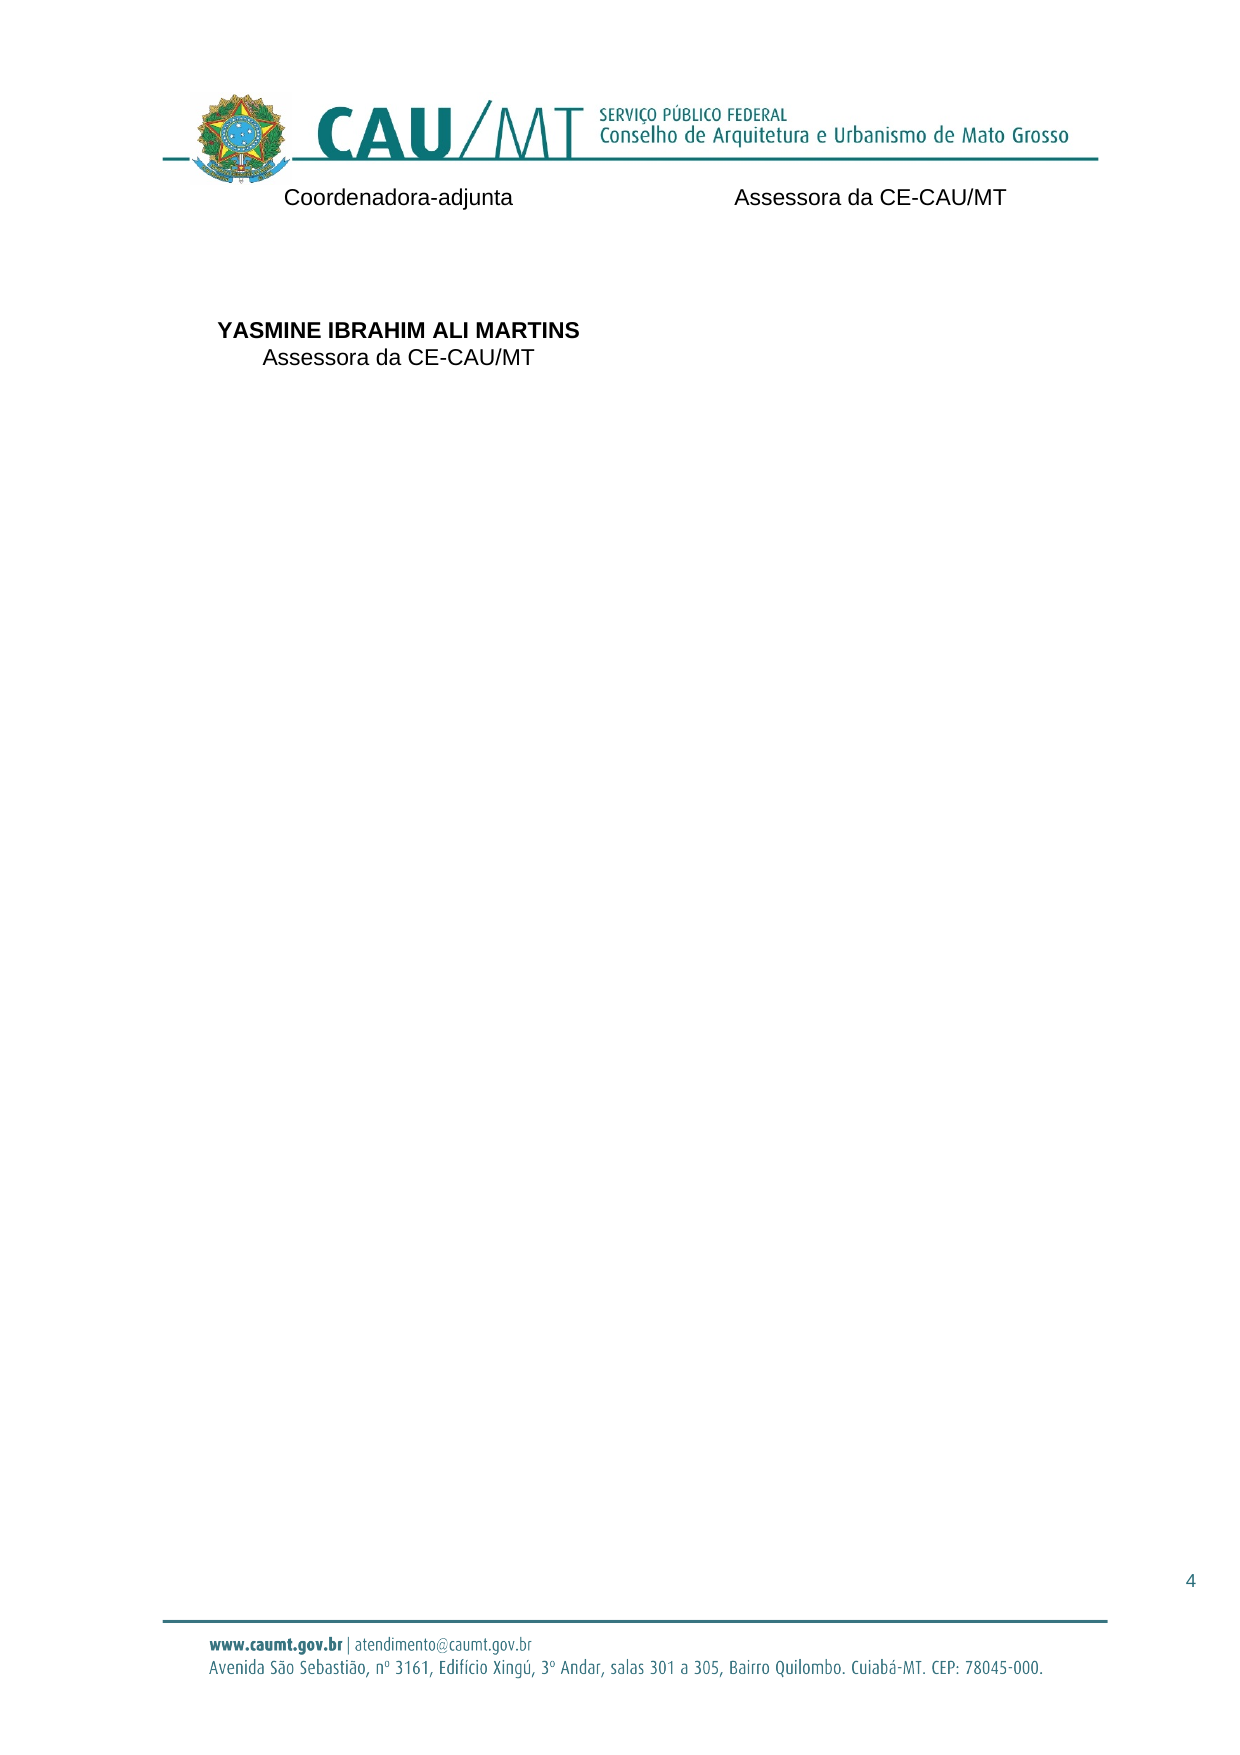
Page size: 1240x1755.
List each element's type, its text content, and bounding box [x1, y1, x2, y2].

table_cell Assessora da CE-CAU/MT [635, 178, 1106, 211]
table_cell YASMINE IBRAHIM ALI MARTINS Assessora da CE-CAU/MT [163, 212, 634, 396]
table_cell Coordenadora-adjunta [163, 185, 634, 211]
table_cell [635, 212, 1106, 396]
